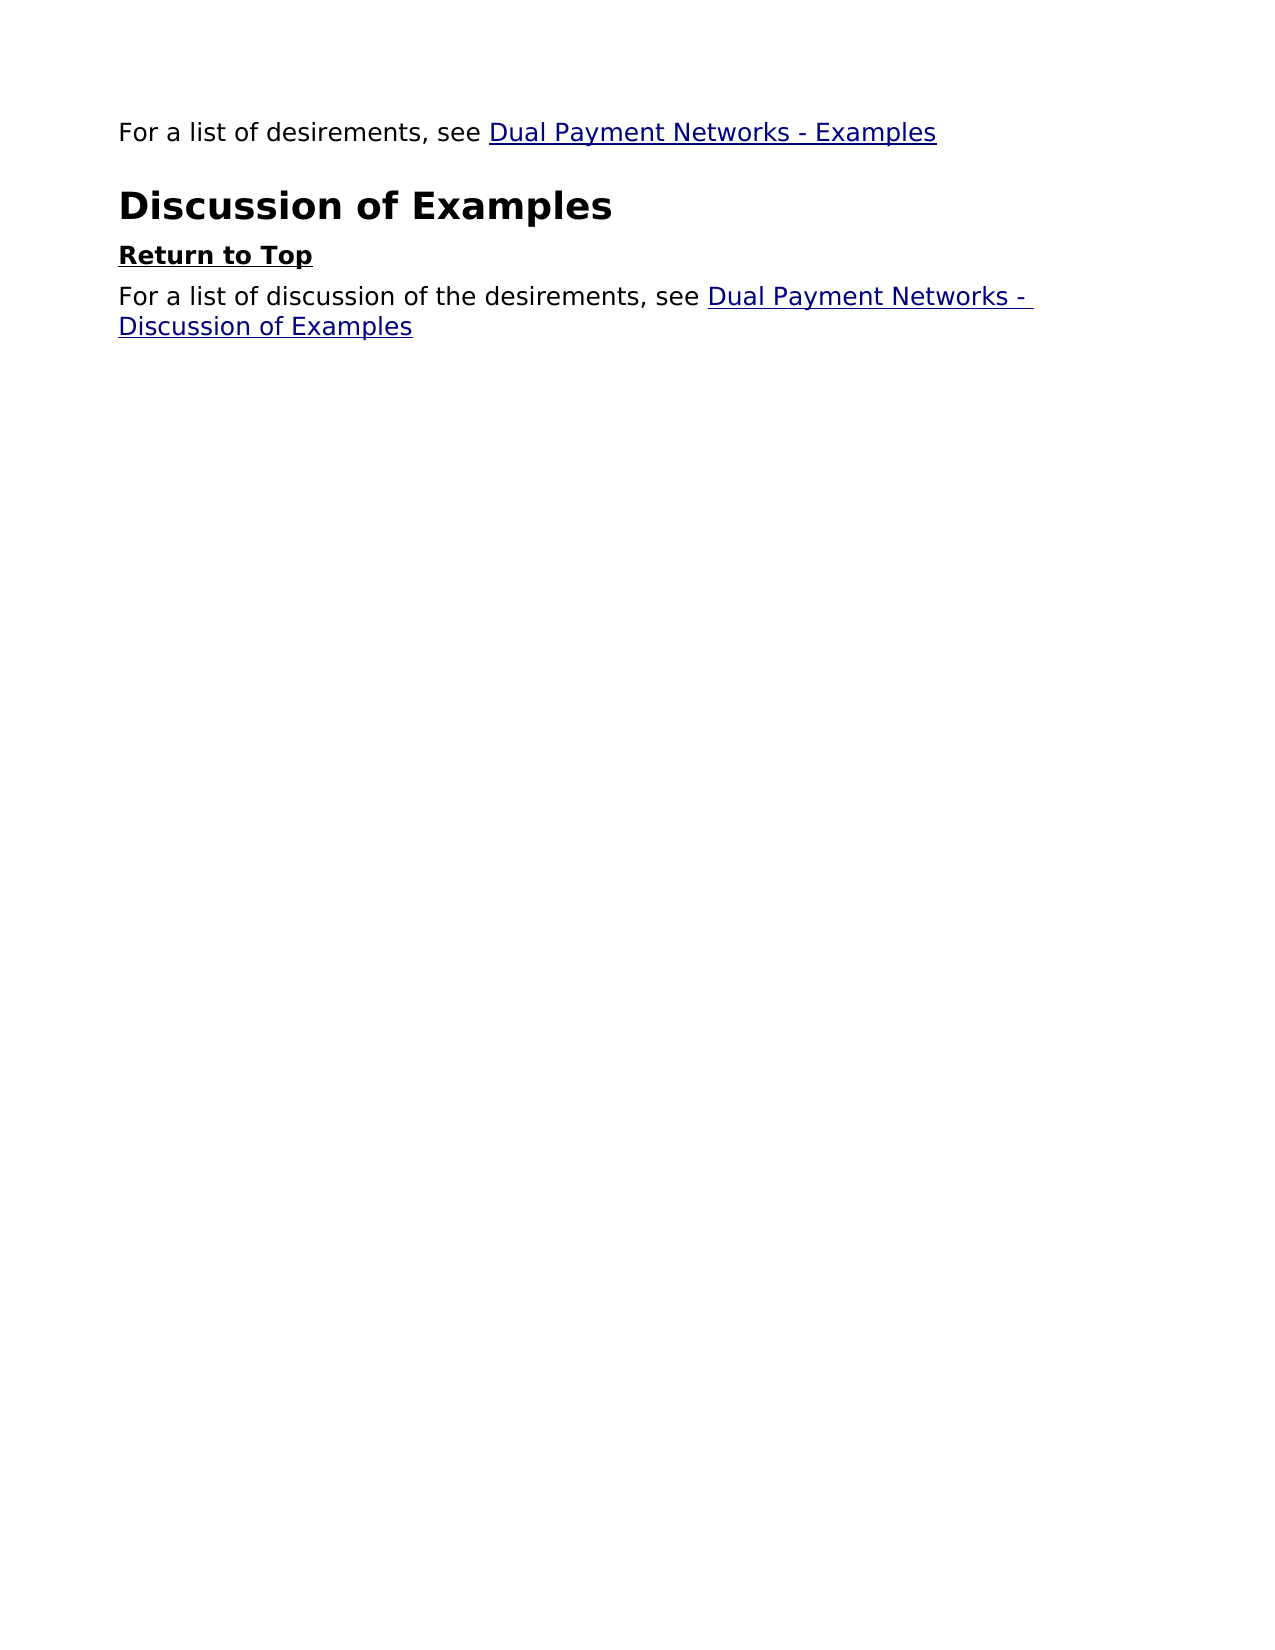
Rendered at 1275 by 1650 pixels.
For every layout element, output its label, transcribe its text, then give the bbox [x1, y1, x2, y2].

text For a list of desirements, see Dual Payment Networks - Examples [118, 118, 1157, 147]
text For a list of discussion of the desirements, see Dual Payment Networks - Discussion of Examples [118, 283, 1157, 341]
text Return to Top [118, 241, 1157, 270]
subtitle Discussion of Examples [118, 185, 1157, 228]
